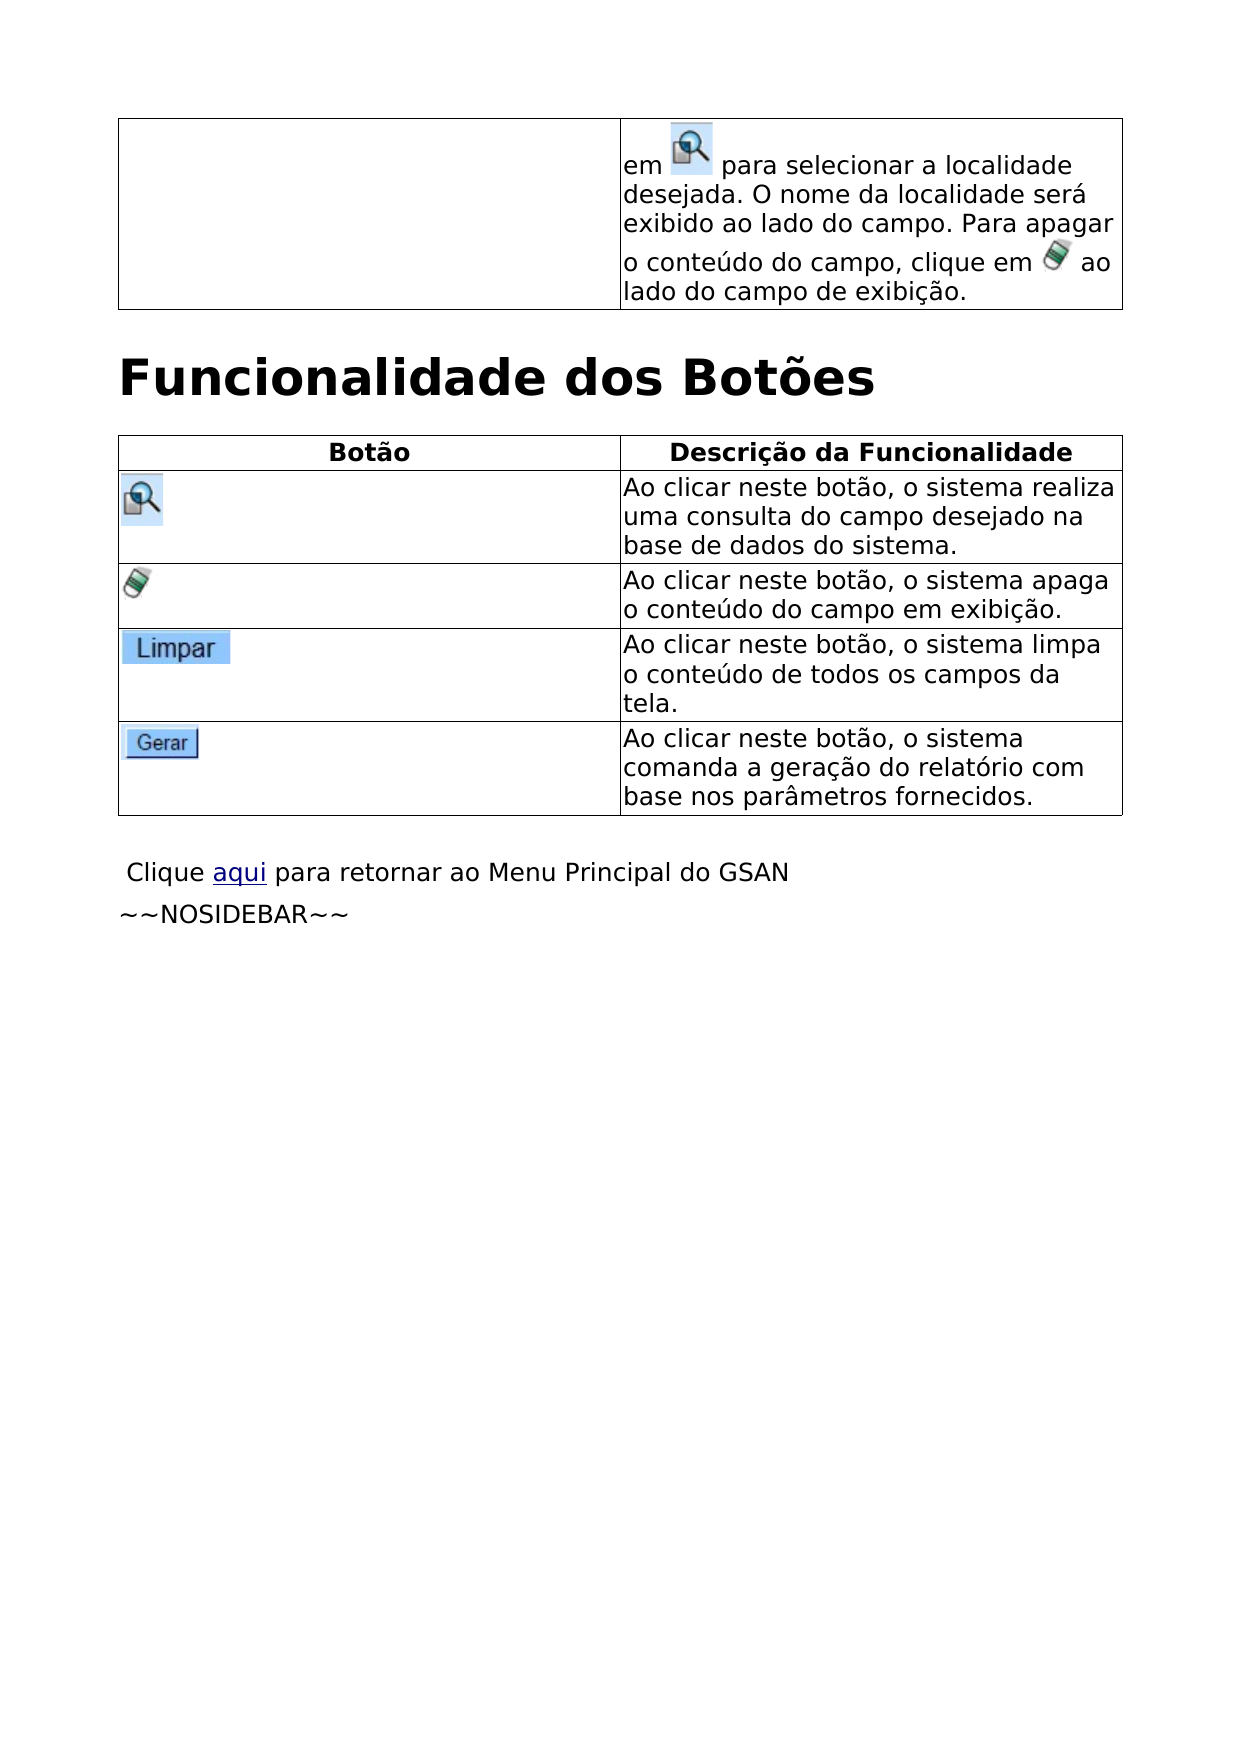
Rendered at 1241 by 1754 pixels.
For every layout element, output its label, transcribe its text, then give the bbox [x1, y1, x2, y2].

table_cell Ao clicar neste botão, o sistema apaga o conteúdo do campo em exibição. [621, 564, 1122, 628]
table_cell [119, 471, 620, 563]
table_header Botão [119, 436, 620, 470]
table_cell [119, 722, 620, 814]
table_cell Ao clicar neste botão, o sistema limpa o conteúdo de todos os campos da tela. [621, 629, 1122, 721]
text ~~NOSIDEBAR~~ [118, 900, 1122, 929]
picture [121, 472, 164, 526]
table_cell em para selecionar a localidade desejada. O nome da localidade será exibido ao lado do campo. Para apagar o conteúdo do campo, clique em ao lado do campo de exibição. [621, 119, 1122, 309]
picture [121, 566, 153, 600]
text Clique aqui para retornar ao Menu Principal do GSAN [118, 829, 1122, 888]
table_cell [119, 119, 620, 309]
table_cell [119, 564, 620, 628]
picture [121, 630, 231, 664]
picture [1041, 238, 1073, 272]
subtitle Funcionalidade dos Botões [118, 349, 1122, 407]
picture [670, 121, 713, 175]
table_header Descrição da Funcionalidade [621, 436, 1122, 470]
table_cell [119, 629, 620, 721]
table_cell Ao clicar neste botão, o sistema realiza uma consulta do campo desejado na base de dados do sistema. [621, 471, 1122, 563]
picture [121, 724, 200, 760]
table_cell Ao clicar neste botão, o sistema comanda a geração do relatório com base nos parâmetros fornecidos. [621, 722, 1122, 814]
